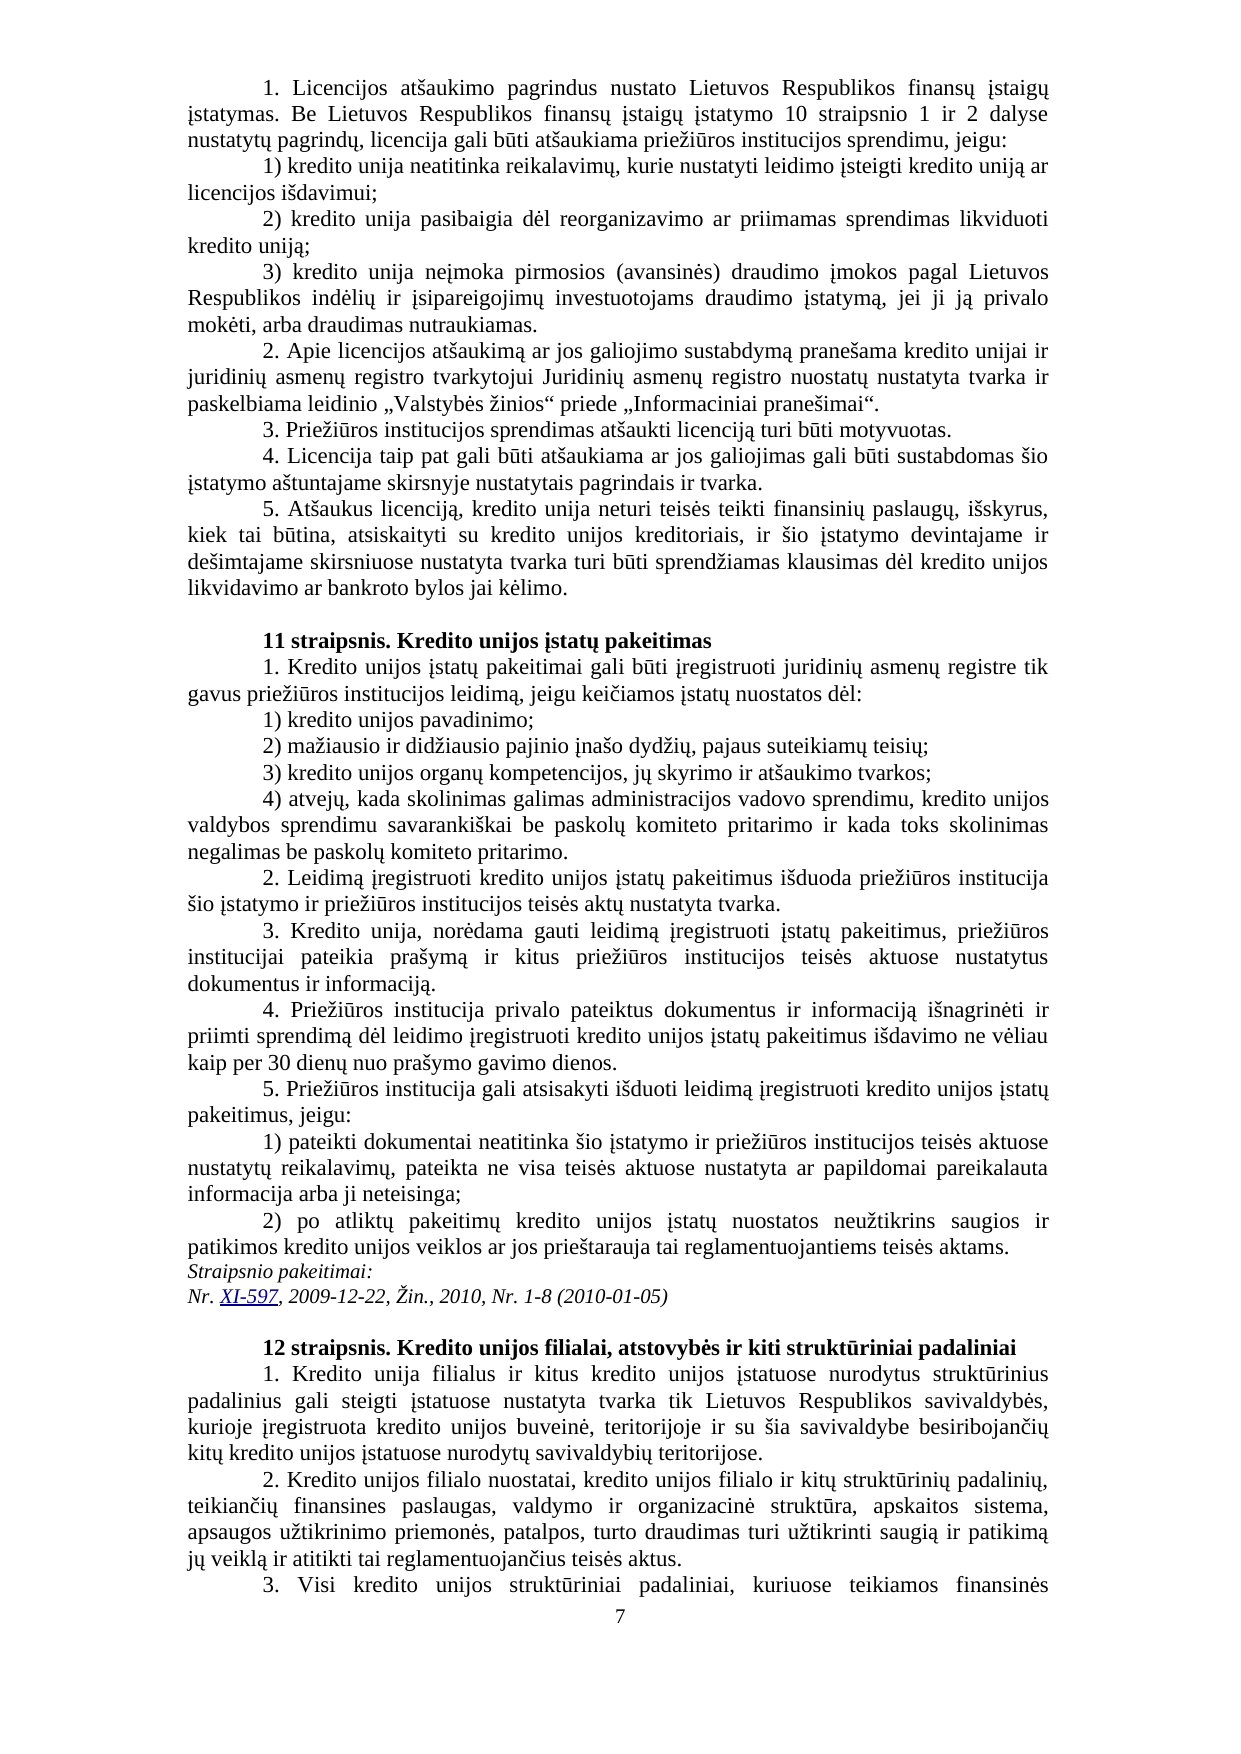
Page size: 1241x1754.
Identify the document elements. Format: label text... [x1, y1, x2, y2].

text 12 straipsnis. Kredito unijos filialai, atstovybės ir kiti struktūriniai padaliniai [187, 1334, 1050, 1360]
text Straipsnio pakeitimai: [187, 1259, 1050, 1283]
text 1) kredito unija neatitinka reikalavimų, kurie nustatyti leidimo įsteigti kredito uniją ar licencijos išdavimui; [187, 153, 1050, 205]
text 2) po atliktų pakeitimų kredito unijos įstatų nuostatos neužtikrins saugios ir patikimos kredito unijos veiklos ar jos prieštarauja tai reglamentuojantiems teisės aktams. [187, 1207, 1050, 1259]
text 3. Visi kredito unijos struktūriniai padaliniai, kuriuose teikiamos finansinės [187, 1571, 1050, 1597]
text 1. Licencijos atšaukimo pagrindus nustato Lietuvos Respublikos finansų įstaigų įstatymas. Be Lietuvos Respublikos finansų įstaigų įstatymo 10 straipsnio 1 ir 2 dalyse nustatytų pagrindų, licencija gali būti atšaukiama priežiūros institucijos sprendimu, jeigu: [187, 73, 1050, 153]
text 3) kredito unija neįmoka pirmosios (avansinės) draudimo įmokos pagal Lietuvos Respublikos indėlių ir įsipareigojimų investuotojams draudimo įstatymą, jei ji ją privalo mokėti, arba draudimas nutraukiamas. [187, 258, 1050, 337]
text 1. Kredito unijos įstatų pakeitimai gali būti įregistruoti juridinių asmenų registre tik gavus priežiūros institucijos leidimą, jeigu keičiamos įstatų nuostatos dėl: [187, 653, 1050, 706]
text 11 straipsnis. Kredito unijos įstatų pakeitimas [187, 627, 1050, 653]
text 1. Kredito unija filialus ir kitus kredito unijos įstatuose nurodytus struktūrinius padalinius gali steigti įstatuose nustatyta tvarka tik Lietuvos Respublikos savivaldybės, kurioje įregistruota kredito unijos buveinė, teritorijoje ir su šia savivaldybe besiribojančių kitų kredito unijos įstatuose nurodytų savivaldybių teritorijose. [187, 1360, 1050, 1466]
text 3. Kredito unija, norėdama gauti leidimą įregistruoti įstatų pakeitimus, priežiūros institucijai pateikia prašymą ir kitus priežiūros institucijos teisės aktuose nustatytus dokumentus ir informaciją. [187, 917, 1050, 996]
text 2. Kredito unijos filialo nuostatai, kredito unijos filialo ir kitų struktūrinių padalinių, teikiančių finansines paslaugas, valdymo ir organizacinė struktūra, apskaitos sistema, apsaugos užtikrinimo priemonės, patalpos, turto draudimas turi užtikrinti saugią ir patikimą jų veiklą ir atitikti tai reglamentuojančius teisės aktus. [187, 1466, 1050, 1571]
text Nr. XI-597, 2009-12-22, Žin., 2010, Nr. 1-8 (2010-01-05) [187, 1283, 1053, 1308]
text 4) atvejų, kada skolinimas galimas administracijos vadovo sprendimu, kredito unijos valdybos sprendimu savarankiškai be paskolų komiteto pritarimo ir kada toks skolinimas negalimas be paskolų komiteto pritarimo. [187, 785, 1050, 864]
text 2) kredito unija pasibaigia dėl reorganizavimo ar priimamas sprendimas likviduoti kredito uniją; [187, 205, 1050, 258]
text 5. Priežiūros institucija gali atsisakyti išduoti leidimą įregistruoti kredito unijos įstatų pakeitimus, jeigu: [187, 1075, 1050, 1128]
text 2) mažiausio ir didžiausio pajinio įnašo dydžių, pajaus suteikiamų teisių; [187, 732, 1050, 759]
text 1) pateikti dokumentai neatitinka šio įstatymo ir priežiūros institucijos teisės aktuose nustatytų reikalavimų, pateikta ne visa teisės aktuose nustatyta ar papildomai pareikalauta informacija arba ji neteisinga; [187, 1128, 1050, 1207]
text 2. Leidimą įregistruoti kredito unijos įstatų pakeitimus išduoda priežiūros institucija šio įstatymo ir priežiūros institucijos teisės aktų nustatyta tvarka. [187, 864, 1050, 917]
text 5. Atšaukus licenciją, kredito unija neturi teisės teikti finansinių paslaugų, išskyrus, kiek tai būtina, atsiskaityti su kredito unijos kreditoriais, ir šio įstatymo devintajame ir dešimtajame skirsniuose nustatyta tvarka turi būti sprendžiamas klausimas dėl kredito unijos likvidavimo ar bankroto bylos jai kėlimo. [187, 495, 1050, 601]
text 2. Apie licencijos atšaukimą ar jos galiojimo sustabdymą pranešama kredito unijai ir juridinių asmenų registro tvarkytojui Juridinių asmenų registro nuostatų nustatyta tvarka ir paskelbiama leidinio „Valstybės žinios“ priede „Informaciniai pranešimai“. [187, 337, 1050, 416]
text 4. Licencija taip pat gali būti atšaukiama ar jos galiojimas gali būti sustabdomas šio įstatymo aštuntajame skirsnyje nustatytais pagrindais ir tvarka. [187, 442, 1050, 495]
text 1) kredito unijos pavadinimo; [187, 706, 1053, 732]
text 4. Priežiūros institucija privalo pateiktus dokumentus ir informaciją išnagrinėti ir priimti sprendimą dėl leidimo įregistruoti kredito unijos įstatų pakeitimus išdavimo ne vėliau kaip per 30 dienų nuo prašymo gavimo dienos. [187, 996, 1050, 1075]
text 3) kredito unijos organų kompetencijos, jų skyrimo ir atšaukimo tvarkos; [187, 759, 1050, 785]
text 3. Priežiūros institucijos sprendimas atšaukti licenciją turi būti motyvuotas. [187, 416, 1050, 442]
